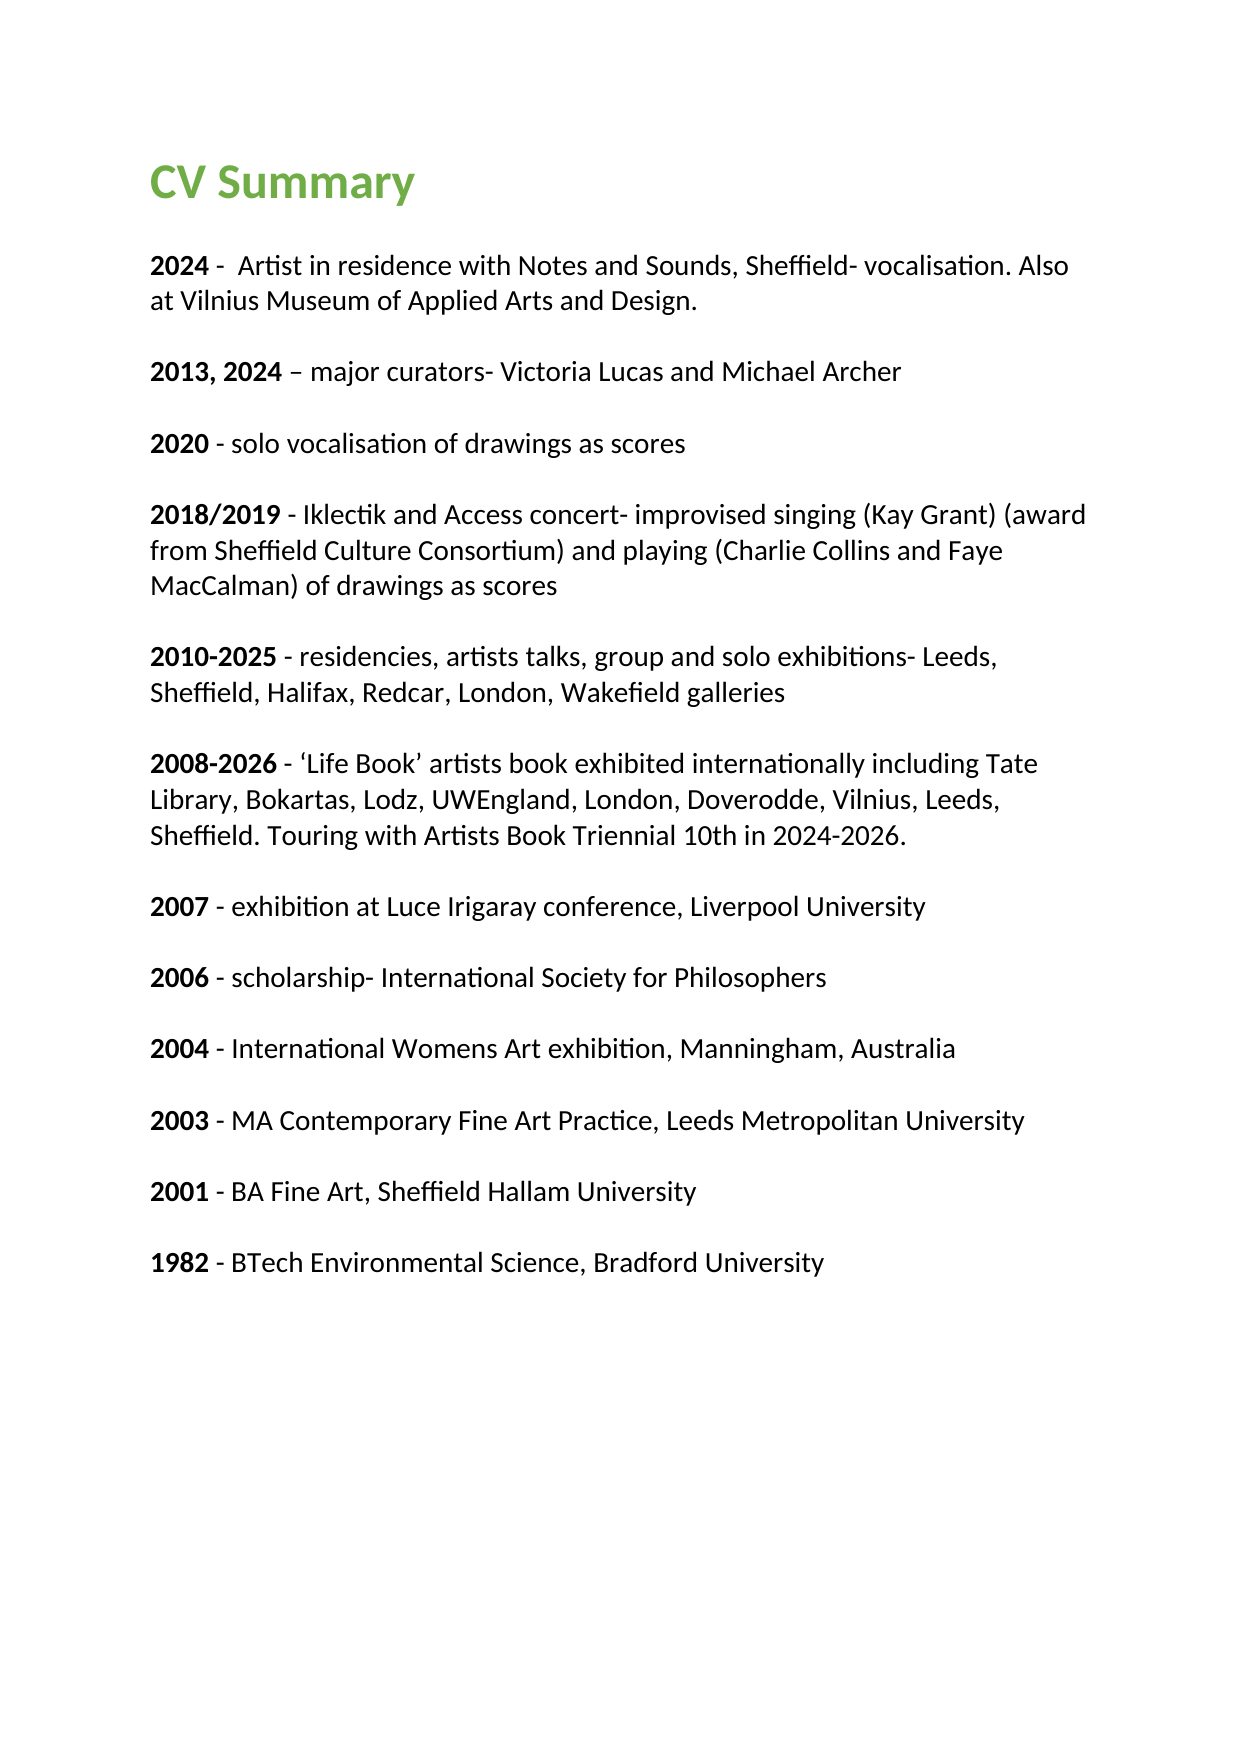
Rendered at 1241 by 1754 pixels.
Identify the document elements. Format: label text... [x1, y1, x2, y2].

text CV Summary [150, 150, 1090, 211]
text 2006 - scholarship- International Society for Philosophers [150, 959, 1090, 995]
text 2007 - exhibition at Luce Irigaray conference, Liverpool University [150, 888, 1090, 923]
text 2018/2019 - Iklectik and Access concert- improvised singing (Kay Grant) (award from Sheffield Culture Consortium) and playing (Charlie Collins and Faye MacCalman) of drawings as scores [150, 496, 1090, 603]
text 2010-2025 - residencies, artists talks, group and solo exhibitions- Leeds, Sheffield, Halifax, Redcar, London, Wakefield galleries [150, 638, 1090, 710]
text 2024 - Artist in residence with Notes and Sounds, Sheffield- vocalisation. Also at Vilnius Museum of Applied Arts and Design. [150, 247, 1090, 318]
text 2001 - BA Fine Art, Sheffield Hallam University [150, 1173, 1090, 1208]
text 1982 - BTech Environmental Science, Bradford University [150, 1244, 1090, 1280]
text 2013, 2024 – major curators- Victoria Lucas and Michael Archer [150, 353, 1090, 389]
text 2020 - solo vocalisation of drawings as scores [150, 425, 1090, 460]
text 2003 - MA Contemporary Fine Art Practice, Leeds Metropolitan University [150, 1102, 1090, 1137]
text 2004 - International Womens Art exhibition, Manningham, Australia [150, 1030, 1090, 1066]
text 2008-2026 - ‘Life Book’ artists book exhibited internationally including Tate Library, Bokartas, Lodz, UWEngland, London, Doverodde, Vilnius, Leeds, Sheffield. Touring with Artists Book Triennial 10th in 2024-2026. [150, 745, 1090, 852]
